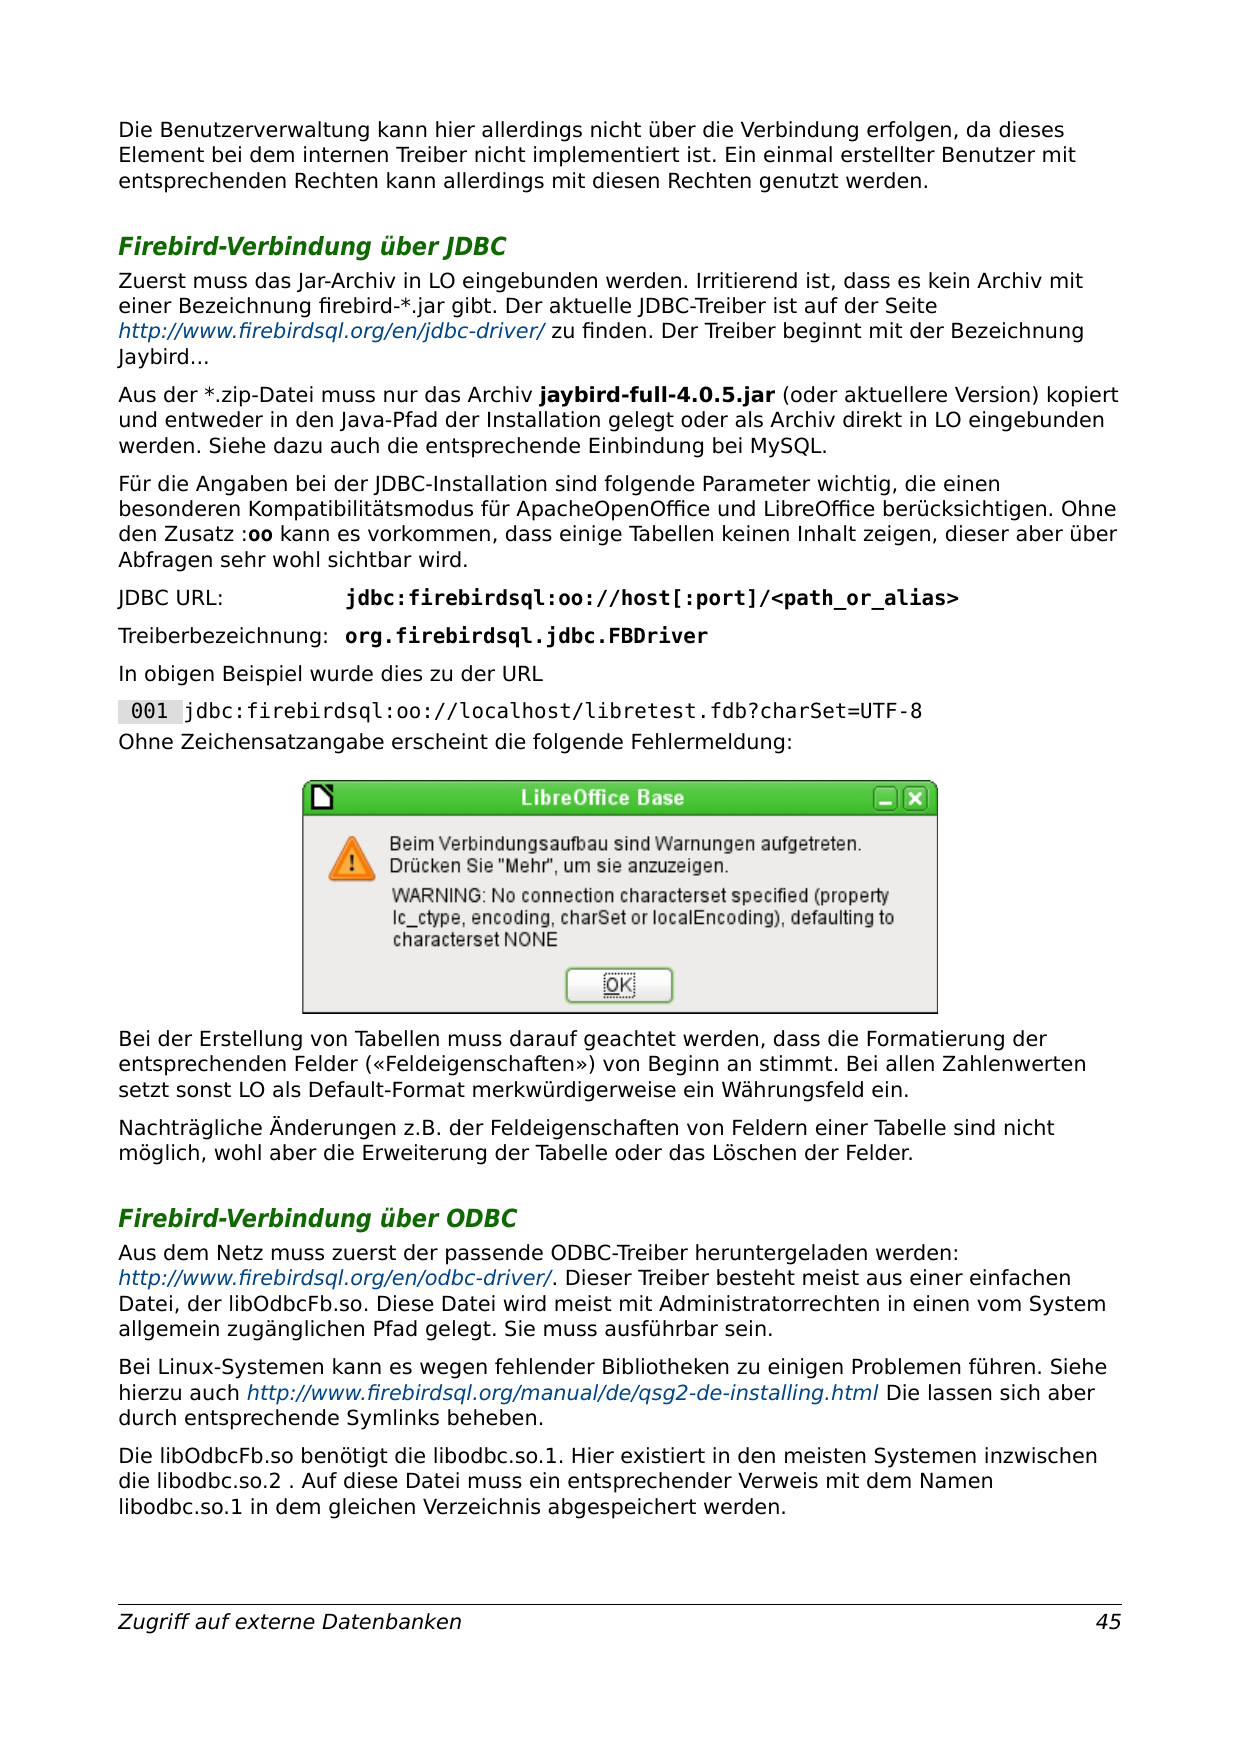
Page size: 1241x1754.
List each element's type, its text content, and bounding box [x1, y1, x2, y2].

picture [302, 780, 938, 1014]
text Ohne Zeichensatzangabe erscheint die folgende Fehlermeldung: [118, 730, 1122, 754]
text Die Benutzerverwaltung kann hier allerdings nicht über die Verbindung erfolgen, da dieses Element bei dem internen Treiber nicht implementiert ist. Ein einmal erstellter Benutzer mit entsprechenden Rechten kann allerdings mit diesen Rechten genutzt werden. [118, 118, 1122, 193]
text In obigen Beispiel wurde dies zu der URL [118, 662, 1122, 686]
text Treiberbezeichnung: org.firebirdsql.jdbc.FBDriver [118, 624, 1122, 648]
text Nachträgliche Änderungen z.B. der Feldeigenschaften von Feldern einer Tabelle sind nicht möglich, wohl aber die Erweiterung der Tabelle oder das Löschen der Felder. [118, 1116, 1122, 1166]
text Die libOdbcFb.so benötigt die libodbc.so.1. Hier existiert in den meisten Systemen inzwischen die lib­odbc.so.2 . Auf diese Datei muss ein entsprechender Verweis mit dem Namen libodbc.so.1 in dem gleichen Verzeichnis abgespeichert werden. [118, 1444, 1122, 1519]
text Für die Angaben bei der JDBC-Installation sind folgende Parameter wichtig, die einen besonderen Kompatibilitätsmodus für ApacheOpenOffice und LibreOffice berücksichtigen. Ohne den Zusatz :oo kann es vorkommen, dass einige Tabellen keinen Inhalt zeigen, dieser aber über Abfragen sehr wohl sichtbar wird. [118, 472, 1122, 572]
text Zuerst muss das Jar-Archiv in LO eingebunden werden. Irritierend ist, dass es kein Archiv mit einer Bezeichnung firebird-*.jar gibt. Der aktuelle JDBC-Treiber ist auf der Seite http://www.firebirdsql.org/en/jdbc-driver/ zu finden. Der Treiber beginnt mit der Bezeichnung Jaybird... [118, 269, 1122, 369]
subtitle Firebird-Verbindung über JDBC [118, 232, 1122, 261]
text JDBC URL: jdbc:firebirdsql:oo://host[:port]/<path_or_alias> [118, 586, 1122, 610]
text Aus dem Netz muss zuerst der passende ODBC-Treiber heruntergeladen werden: http://www.firebirdsql.org/en/odbc-driver/. Dieser Treiber besteht meist aus einer einfachen Datei, der libOdbcFb.so. Diese Datei wird meist mit Administratorrechten in einen vom System allgemein zugänglichen Pfad gelegt. Sie muss ausführbar sein. [118, 1241, 1122, 1342]
subtitle Firebird-Verbindung über ODBC [118, 1204, 1122, 1233]
text Bei der Erstellung von Tabellen muss darauf geachtet werden, dass die Formatierung der entsprechenden Felder («Feldeigenschaften») von Beginn an stimmt. Bei allen Zahlenwerten setzt sonst LO als Default-Format merkwürdigerweise ein Währungsfeld ein. [118, 1027, 1122, 1102]
list jdbc:firebirdsql:oo://localhost/libretest.fdb?charSet=UTF-8 [118, 699, 1122, 724]
text Aus der *.zip-Datei muss nur das Archiv jaybird-full-4.0.5.jar (oder aktuellere Version) kopiert und entweder in den Java-Pfad der Installation gelegt oder als Archiv direkt in LO eingebunden werden. Siehe dazu auch die entsprechende Einbindung bei MySQL. [118, 383, 1122, 458]
text Bei Linux-Systemen kann es wegen fehlender Bibliotheken zu einigen Problemen führen. Siehe hierzu auch http://www.firebirdsql.org/manual/de/qsg2-de-installing.html Die lassen sich aber durch entsprechende Symlinks beheben. [118, 1355, 1122, 1430]
